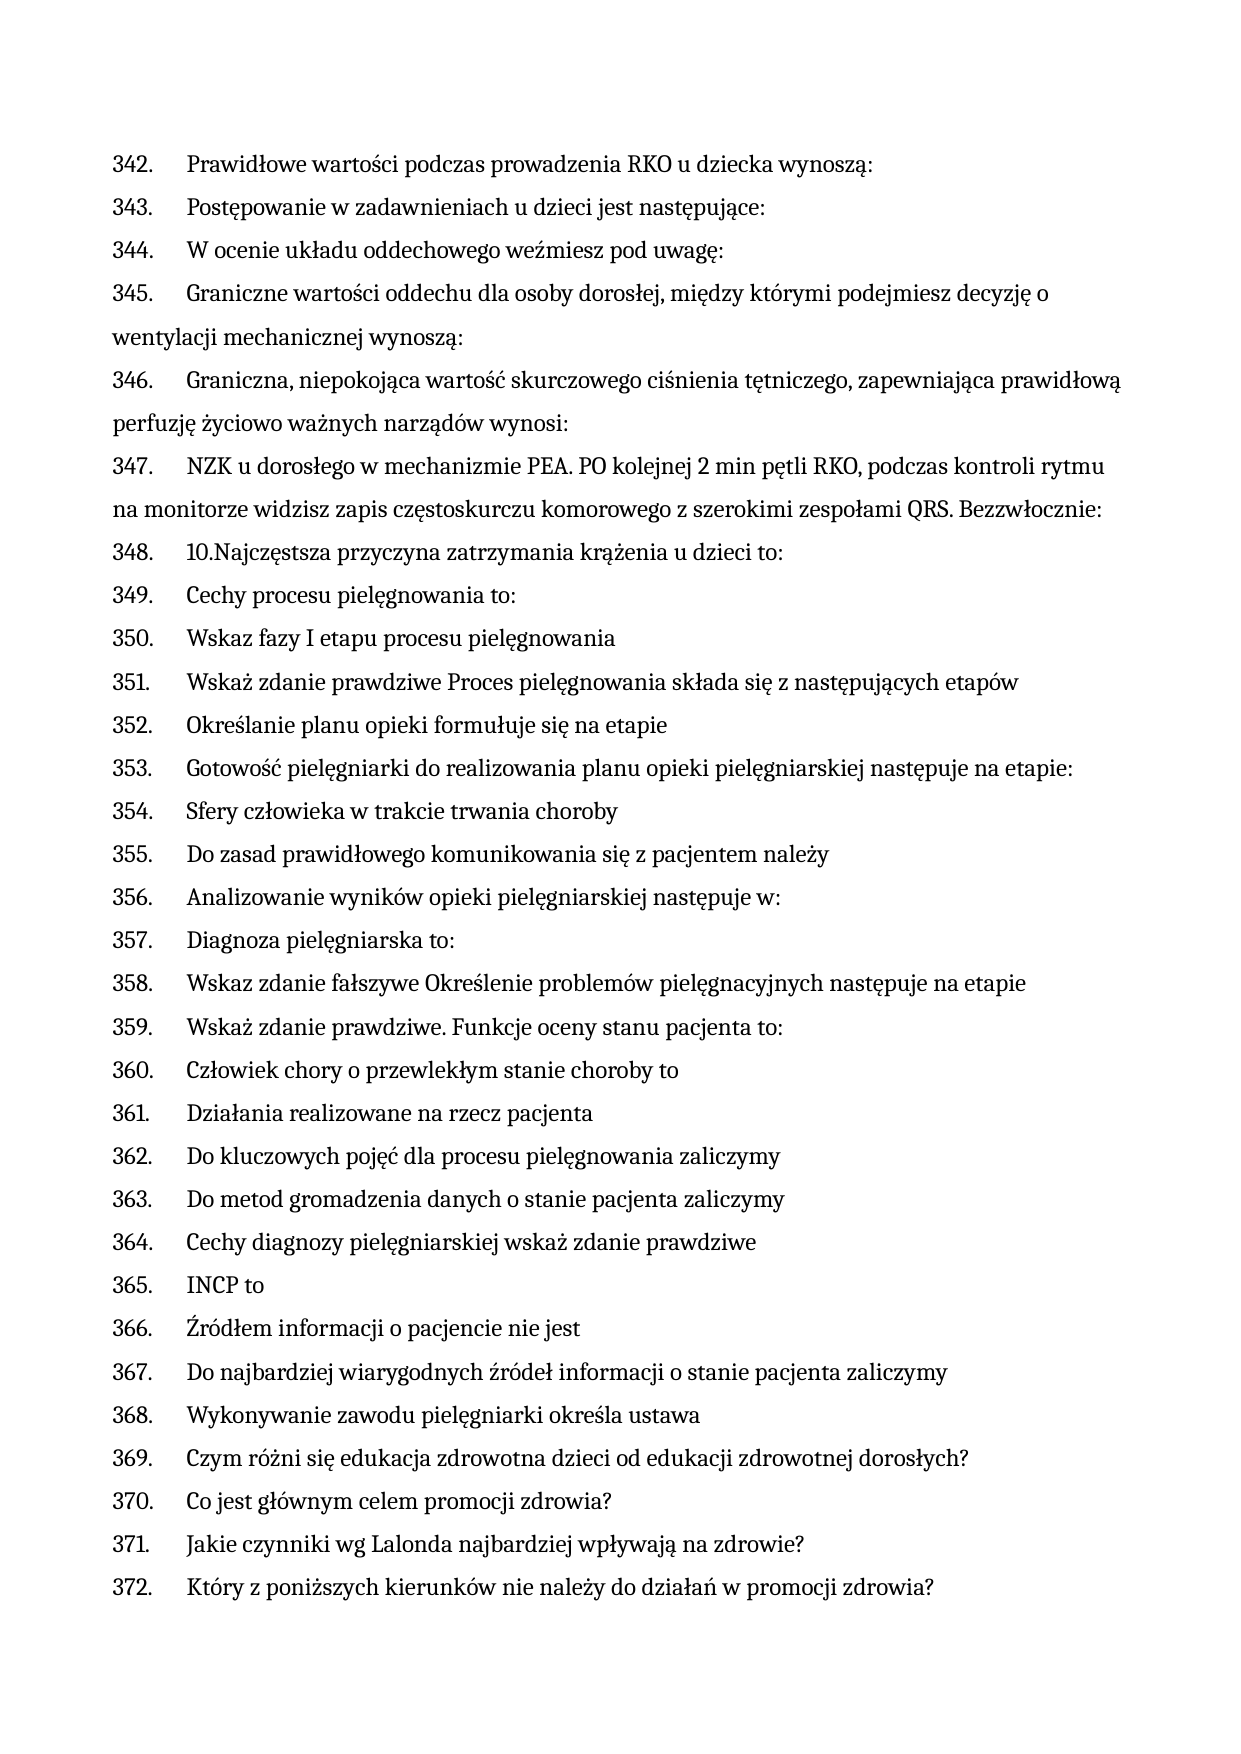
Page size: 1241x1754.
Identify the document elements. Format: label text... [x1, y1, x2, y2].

list Wskaż zdanie prawdziwe. Funkcje oceny stanu pacjenta to: [112, 1012, 1128, 1041]
list Diagnoza pielęgniarska to: [112, 926, 1128, 955]
list Sfery człowieka w trakcie trwania choroby [112, 797, 1128, 826]
list Czym różni się edukacja zdrowotna dzieci od edukacji zdrowotnej dorosłych? [112, 1444, 1128, 1472]
list Cechy procesu pielęgnowania to: [112, 581, 1128, 610]
list Cechy diagnozy pielęgniarskiej wskaż zdanie prawdziwe [112, 1228, 1128, 1257]
list Jakie czynniki wg Lalonda najbardziej wpływają na zdrowie? [112, 1530, 1128, 1559]
list Do metod gromadzenia danych o stanie pacjenta zaliczymy [112, 1185, 1128, 1214]
list NZK u dorosłego w mechanizmie PEA. PO kolejnej 2 min pętli RKO, podczas kontroli rytmu na monitorze widzisz zapis częstoskurczu komorowego z szerokimi zespołami QRS. Bezzwłocznie: [112, 452, 1128, 524]
list Gotowość pielęgniarki do realizowania planu opieki pielęgniarskiej następuje na etapie: [112, 754, 1128, 782]
list Który z poniższych kierunków nie należy do działań w promocji zdrowia? [112, 1573, 1128, 1602]
list Człowiek chory o przewlekłym stanie choroby to [112, 1056, 1128, 1084]
list Analizowanie wyników opieki pielęgniarskiej następuje w: [112, 883, 1128, 912]
list Do zasad prawidłowego komunikowania się z pacjentem należy [112, 840, 1128, 869]
list Wskaz fazy I etapu procesu pielęgnowania [112, 624, 1128, 653]
list Do kluczowych pojęć dla procesu pielęgnowania zaliczymy [112, 1142, 1128, 1171]
list Działania realizowane na rzecz pacjenta [112, 1099, 1128, 1127]
list Postępowanie w zadawnieniach u dzieci jest następujące: [112, 193, 1128, 222]
list INCP to [112, 1271, 1128, 1300]
list Co jest głównym celem promocji zdrowia? [112, 1487, 1128, 1516]
list Graniczne wartości oddechu dla osoby dorosłej, między którymi podejmiesz decyzję o wentylacji mechanicznej wynoszą: [112, 279, 1128, 351]
list Wskaz zdanie fałszywe Określenie problemów pielęgnacyjnych następuje na etapie [112, 969, 1128, 998]
list Do najbardziej wiarygodnych źródeł informacji o stanie pacjenta zaliczymy [112, 1357, 1128, 1386]
list Źródłem informacji o pacjencie nie jest [112, 1314, 1128, 1343]
list W ocenie układu oddechowego weźmiesz pod uwagę: [112, 236, 1128, 265]
list 10.Najczęstsza przyczyna zatrzymania krążenia u dzieci to: [112, 538, 1128, 567]
list Prawidłowe wartości podczas prowadzenia RKO u dziecka wynoszą: [112, 150, 1128, 179]
list Określanie planu opieki formułuje się na etapie [112, 711, 1128, 739]
list Graniczna, niepokojąca wartość skurczowego ciśnienia tętniczego, zapewniająca prawidłową perfuzję życiowo ważnych narządów wynosi: [112, 366, 1128, 437]
list Wykonywanie zawodu pielęgniarki określa ustawa [112, 1401, 1128, 1429]
list Wskaż zdanie prawdziwe Proces pielęgnowania składa się z następujących etapów [112, 667, 1128, 696]
